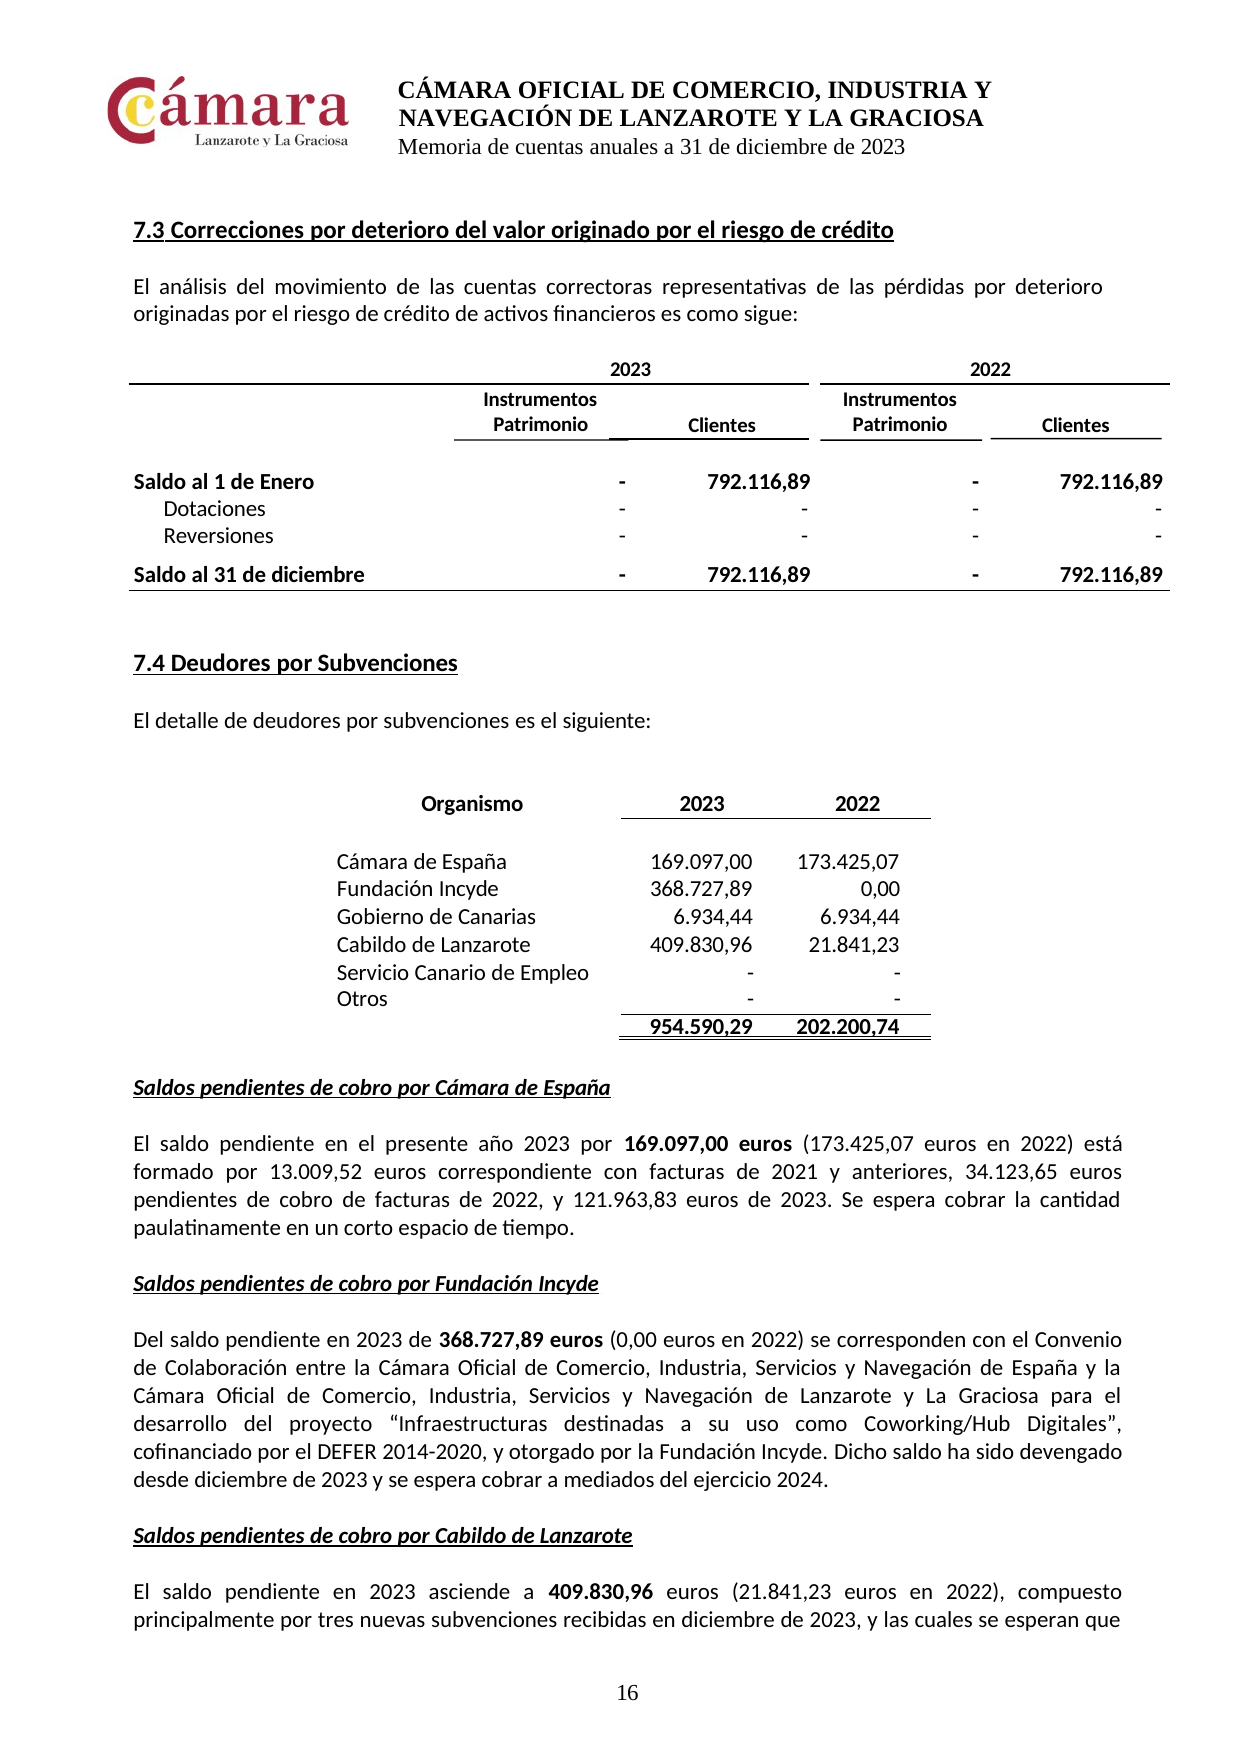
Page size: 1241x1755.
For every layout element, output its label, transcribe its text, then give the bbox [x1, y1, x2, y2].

text El análisis del movimiento de las cuentas correctoras representativas de las pérdidas por deterioro originadas por el riesgo de crédito de activos financieros es como sigue: [133, 273, 1182, 327]
table_cell - [621, 988, 775, 1013]
table_cell [809, 383, 820, 438]
table_cell Cámara de España [331, 818, 621, 876]
table_cell Gobierno de Canarias [331, 904, 621, 931]
list Deudores por Subvenciones [133, 648, 1182, 678]
table_cell - [678, 495, 809, 523]
text Del saldo pendiente en 2023 de 368.727,89 euros (0,00 euros en 2022) se corresponden con el Convenio de Colaboración entre la Cámara Oficial de Comercio, Industria, Servicios y Navegación de España y la Cámara Oficial de Comercio, Industria, Servicios y Navegación de Lanzarote y La Graciosa para el desarrollo del proyecto “Infraestructuras destinadas a su uso como Coworking/Hub Digitales”, cofinanciado por el DEFER 2014-2020, y otorgado por la Fundación Incyde. Dicho saldo ha sido devengado desde diciembre de 2023 y se espera cobrar a mediados del ejercicio 2024. [133, 1325, 1123, 1493]
table_cell Cabildo de Lanzarote [331, 931, 621, 959]
table_cell [809, 523, 820, 557]
table_cell - [1027, 495, 1169, 523]
table_header [809, 360, 820, 383]
table_cell Reversiones [129, 523, 609, 557]
table_header Organismo [331, 795, 621, 818]
table_header 2022 [775, 795, 931, 818]
subtitle Saldos pendientes de cobro por Cámara de España [133, 1073, 1182, 1101]
table_header 2023 [609, 360, 678, 383]
table_cell - [820, 495, 1027, 523]
table_cell - [609, 557, 678, 590]
table_cell 792.116,89 [678, 557, 809, 590]
table_cell [809, 438, 820, 495]
table_cell - [775, 959, 931, 987]
table_cell [809, 495, 820, 523]
table_cell Otros [331, 988, 621, 1013]
table_cell [331, 1014, 621, 1041]
table_cell 792.116,89 [1027, 557, 1169, 590]
table_cell - [1027, 523, 1169, 557]
table_cell 169.097,00 [621, 819, 775, 876]
list Correcciones por deterioro del valor originado por el riesgo de crédito [133, 214, 1182, 245]
table_cell Dotaciones [129, 495, 609, 523]
table_header 2022 [820, 360, 1027, 383]
table_header [129, 360, 609, 383]
table_cell Saldo al 31 de diciembre [129, 557, 609, 590]
text El detalle de deudores por subvenciones es el siguiente: [133, 706, 1182, 734]
table_cell Instrumentos Patrimonio [129, 385, 609, 438]
table_header [678, 360, 809, 383]
table_cell Clientes [678, 385, 809, 438]
table_cell 792.116,89 [1027, 438, 1169, 495]
table_cell 0,00 [775, 876, 931, 904]
table_cell 21.841,23 [775, 931, 931, 959]
table_cell Servicio Canario de Empleo [331, 959, 621, 987]
subtitle Saldos pendientes de cobro por Fundación Incyde [133, 1269, 1182, 1297]
table_cell - [609, 440, 678, 495]
table_cell [809, 557, 820, 590]
text El saldo pendiente en el presente año 2023 por 169.097,00 euros (173.425,07 euros en 2022) está formado por 13.009,52 euros correspondiente con facturas de 2021 y anteriores, 34.123,65 euros pendientes de cobro de facturas de 2022, y 121.963,83 euros de 2023. Se espera cobrar la cantidad paulatinamente en un corto espacio de tiempo. [133, 1129, 1123, 1241]
table_cell 368.727,89 [621, 876, 775, 904]
table_cell Fundación Incyde [331, 876, 621, 904]
table_cell 173.425,07 [775, 819, 931, 876]
table_cell Clientes [1027, 385, 1169, 438]
table_cell [609, 385, 678, 438]
table_cell 954.590,29 [621, 1015, 775, 1036]
table_cell - [609, 495, 678, 523]
table_cell 792.116,89 [678, 440, 809, 495]
table_header [1027, 360, 1169, 383]
table_cell - [820, 523, 1027, 557]
text El saldo pendiente en 2023 asciende a 409.830,96 euros (21.841,23 euros en 2022), compuesto principalmente por tres nuevas subvenciones recibidas en diciembre de 2023, y las cuales se esperan que [133, 1577, 1123, 1633]
table_cell 409.830,96 [621, 931, 775, 959]
table_cell Saldo al 1 de Enero [129, 438, 609, 495]
table_header 2023 [621, 795, 775, 818]
table_cell 6.934,44 [775, 904, 931, 931]
table_cell - [820, 557, 1027, 590]
table_cell - [678, 523, 809, 557]
table_cell - [609, 523, 678, 557]
table_cell 202.200,74 [775, 1015, 931, 1036]
subtitle Saldos pendientes de cobro por Cabildo de Lanzarote [133, 1521, 1182, 1549]
table_cell 6.934,44 [621, 904, 775, 931]
table_cell - [621, 959, 775, 987]
table_cell Instrumentos Patrimonio [820, 385, 1027, 438]
table_cell - [775, 988, 931, 1013]
table_cell - [820, 438, 1027, 495]
